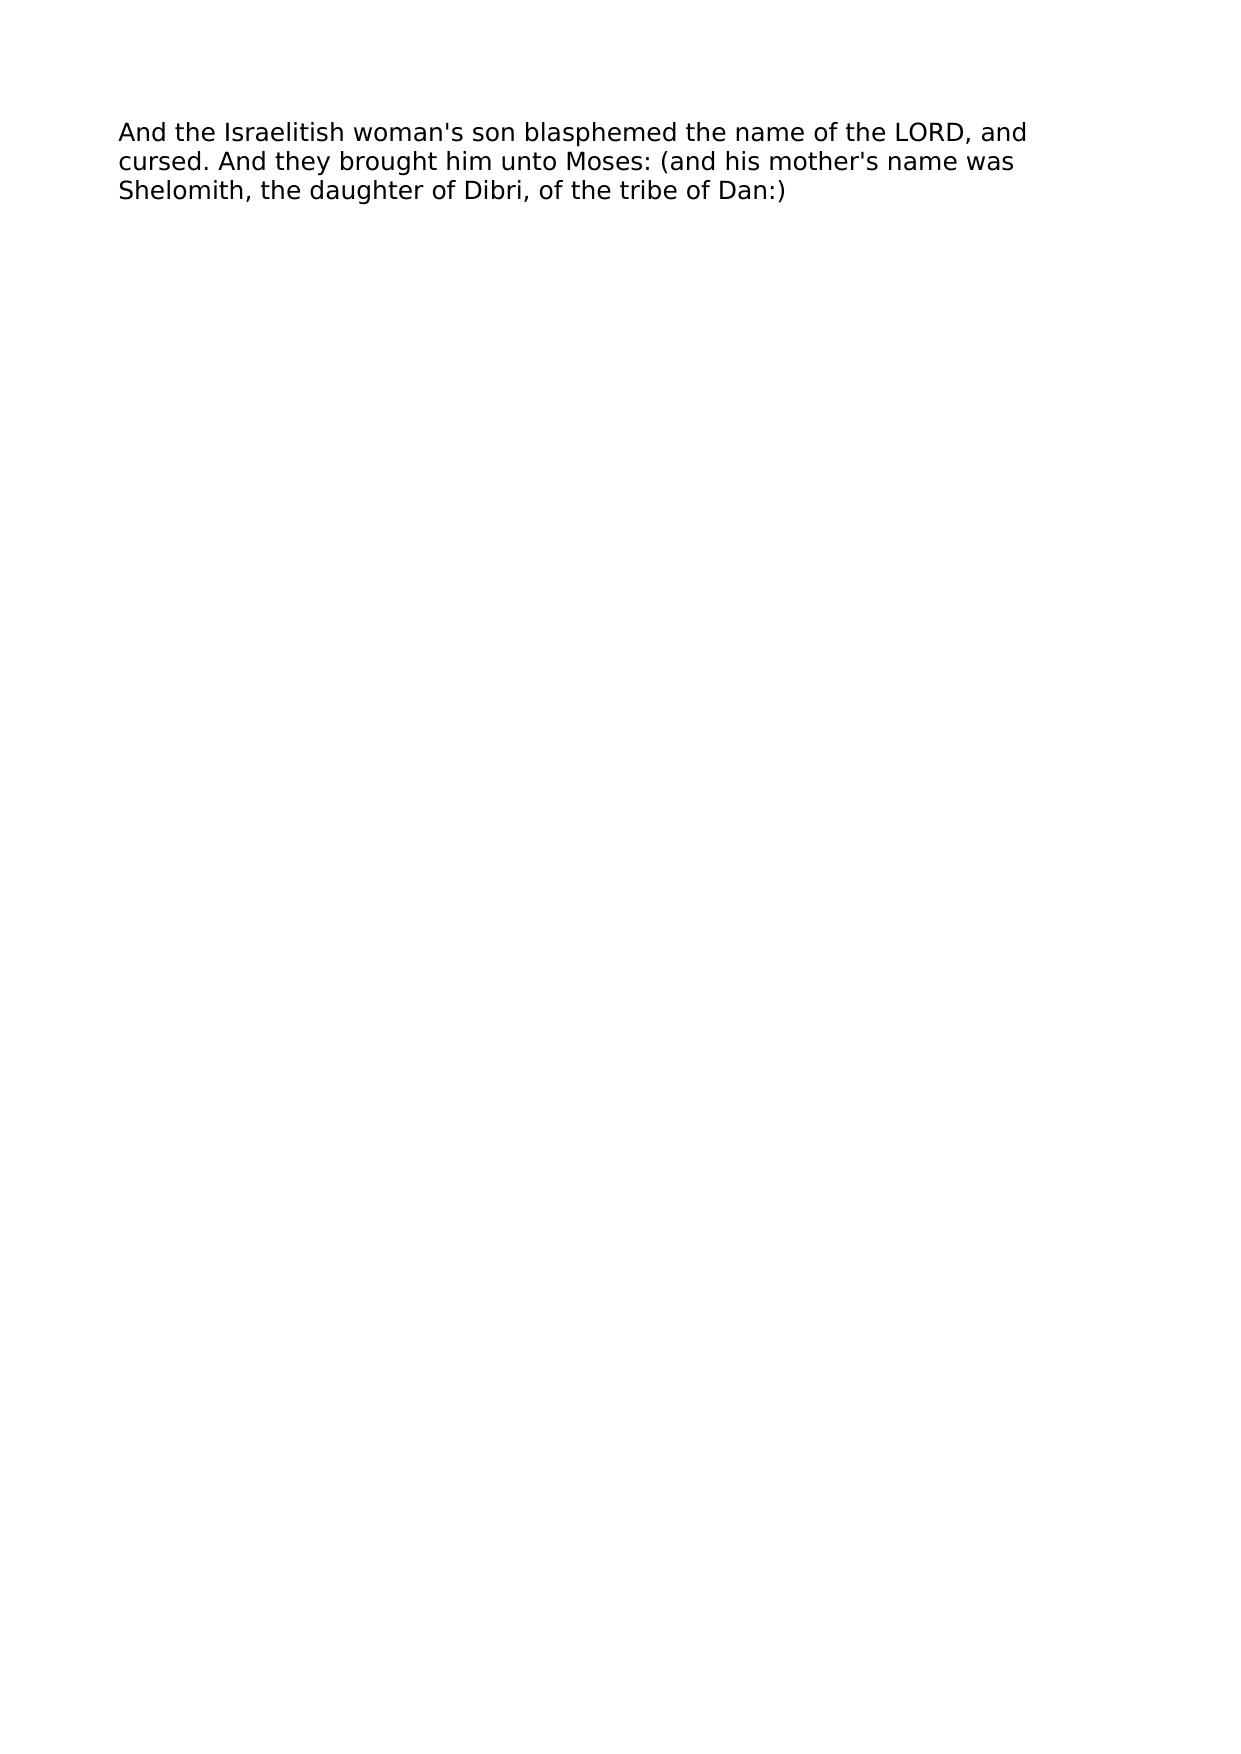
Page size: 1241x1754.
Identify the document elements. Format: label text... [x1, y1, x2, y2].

text And the Israelitish woman's son blasphemed the name of the LORD, and cursed. And they brought him unto Moses: (and his mother's name was Shelomith, the daughter of Dibri, of the tribe of Dan:) [118, 118, 1122, 206]
